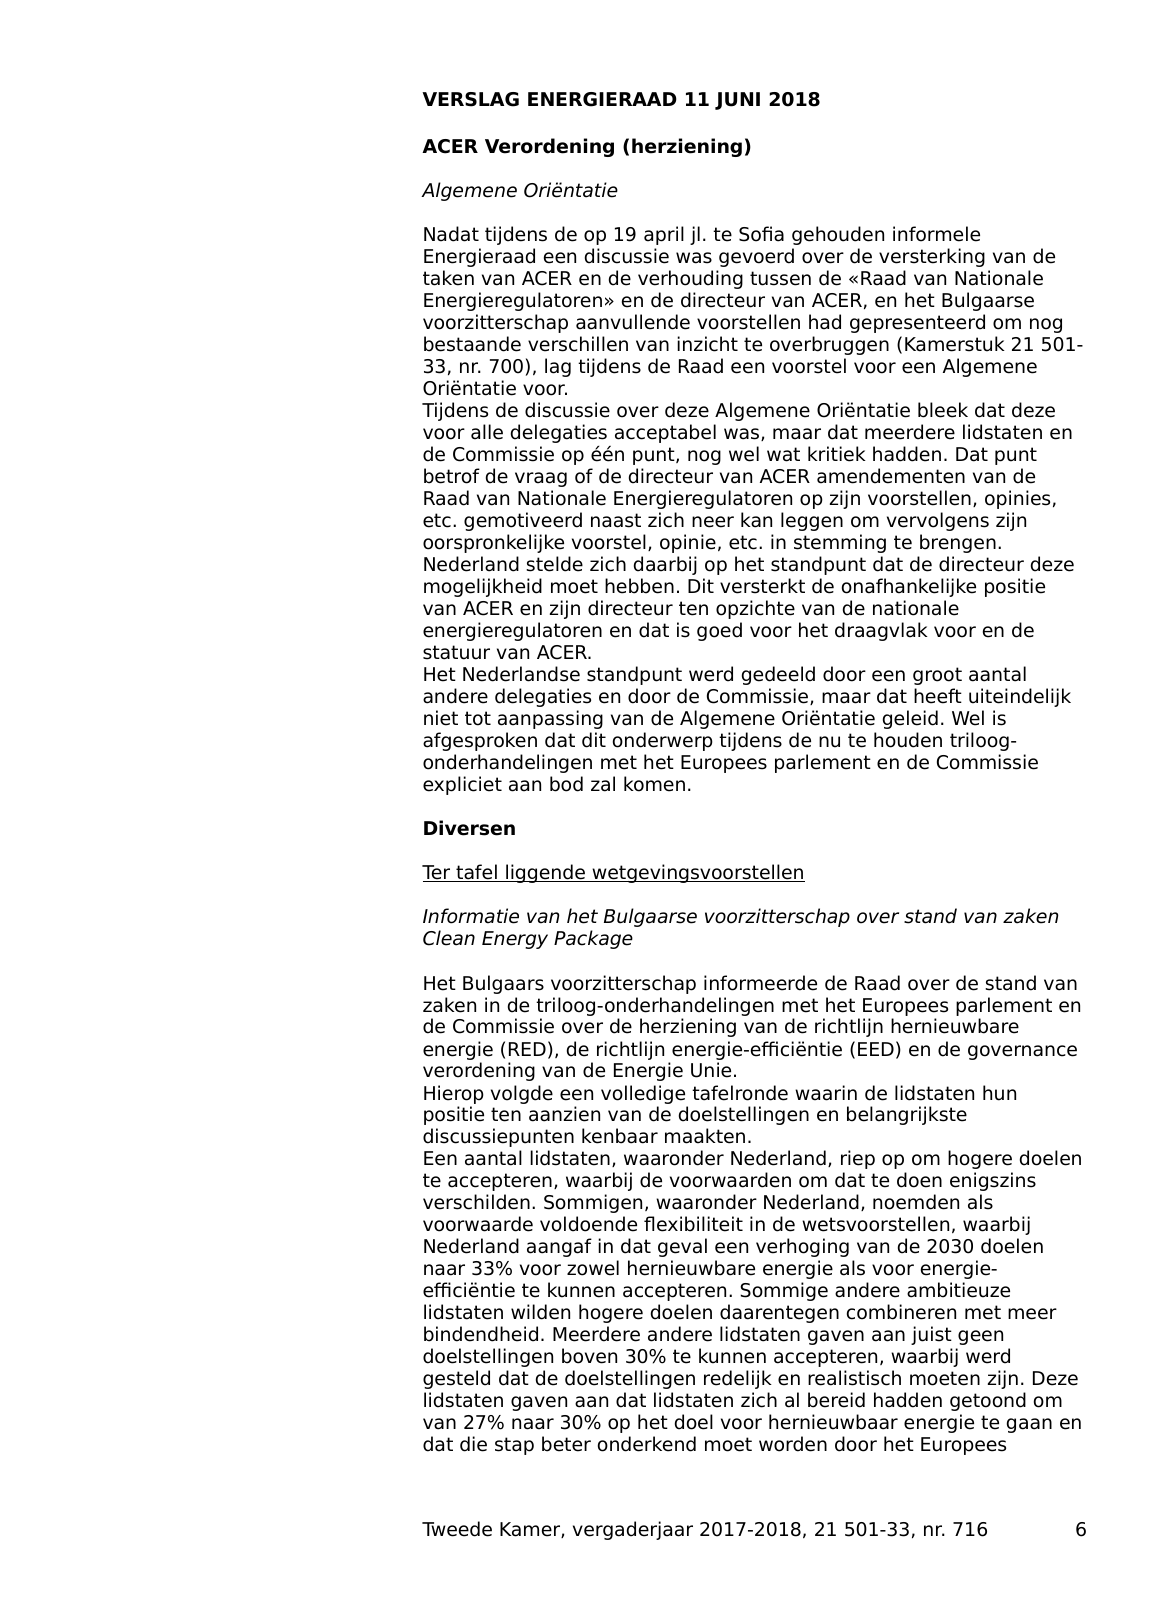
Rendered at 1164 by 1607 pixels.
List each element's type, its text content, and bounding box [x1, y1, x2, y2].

text Hierop volgde een volledige tafelronde waarin de lidstaten hun positie ten aanzien van de doelstellingen en belangrijkste discussiepunten kenbaar maakten. [422, 1082, 1087, 1148]
text Het Bulgaars voorzitterschap informeerde de Raad over de stand van zaken in de triloog-onderhandelingen met het Europees parlement en de Commissie over de herziening van de richtlijn hernieuwbare energie (RED), de richtlijn energie-efficiëntie (EED) en de governance verordening van de Energie Unie. [422, 972, 1087, 1082]
subtitle Diversen [422, 818, 1087, 840]
text Het Nederlandse standpunt werd gedeeld door een groot aantal andere delegaties en door de Commissie, maar dat heeft uiteindelijk niet tot aanpassing van de Algemene Oriëntatie geleid. Wel is afgesproken dat dit onderwerp tijdens de nu te houden triloog-onderhandelingen met het Europees parlement en de Commissie expliciet aan bod zal komen. [422, 664, 1087, 796]
text Nadat tijdens de op 19 april jl. te Sofia gehouden informele Energieraad een discussie was gevoerd over de versterking van de taken van ACER en de verhouding tussen de «Raad van Nationale Energieregulatoren» en de directeur van ACER, en het Bulgaarse voorzitterschap aanvullende voorstellen had gepresenteerd om nog bestaande verschillen van inzicht te overbruggen (Kamerstuk 21 501-33, nr. 700), lag tijdens de Raad een voorstel voor een Algemene Oriëntatie voor. [422, 224, 1087, 400]
subtitle Algemene Oriëntatie [422, 180, 1087, 202]
subtitle ACER Verordening (herziening) [422, 136, 1087, 158]
subtitle Ter tafel liggende wetgevingsvoorstellen [422, 862, 1087, 884]
subtitle VERSLAG ENERGIERAAD 11 JUNI 2018 [422, 89, 1087, 111]
text Een aantal lidstaten, waaronder Nederland, riep op om hogere doelen te accepteren, waarbij de voorwaarden om dat te doen enigszins verschilden. Sommigen, waaronder Nederland, noemden als voorwaarde voldoende flexibiliteit in de wetsvoorstellen, waarbij Nederland aangaf in dat geval een verhoging van de 2030 doelen naar 33% voor zowel hernieuwbare energie als voor energie-efficiëntie te kunnen accepteren. Sommige andere ambitieuze lidstaten wilden hogere doelen daarentegen combineren met meer bindendheid. Meerdere andere lidstaten gaven aan juist geen doelstellingen boven 30% te kunnen accepteren, waarbij werd gesteld dat de doelstellingen redelijk en realistisch moeten zijn. Deze lidstaten gaven aan dat lidstaten zich al bereid hadden getoond om van 27% naar 30% op het doel voor hernieuwbaar energie te gaan en dat die stap beter onderkend moet worden door het Europees [422, 1148, 1087, 1456]
text Tijdens de discussie over deze Algemene Oriëntatie bleek dat deze voor alle delegaties acceptabel was, maar dat meerdere lidstaten en de Commissie op één punt, nog wel wat kritiek hadden. Dat punt betrof de vraag of de directeur van ACER amendementen van de Raad van Nationale Energieregulatoren op zijn voorstellen, opinies, etc. gemotiveerd naast zich neer kan leggen om vervolgens zijn oorspronkelijke voorstel, opinie, etc. in stemming te brengen. Nederland stelde zich daarbij op het standpunt dat de directeur deze mogelijkheid moet hebben. Dit versterkt de onafhankelijke positie van ACER en zijn directeur ten opzichte van de nationale energieregulatoren en dat is goed voor het draagvlak voor en de statuur van ACER. [422, 400, 1087, 664]
subtitle Informatie van het Bulgaarse voorzitterschap over stand van zaken Clean Energy Package [422, 906, 1087, 950]
